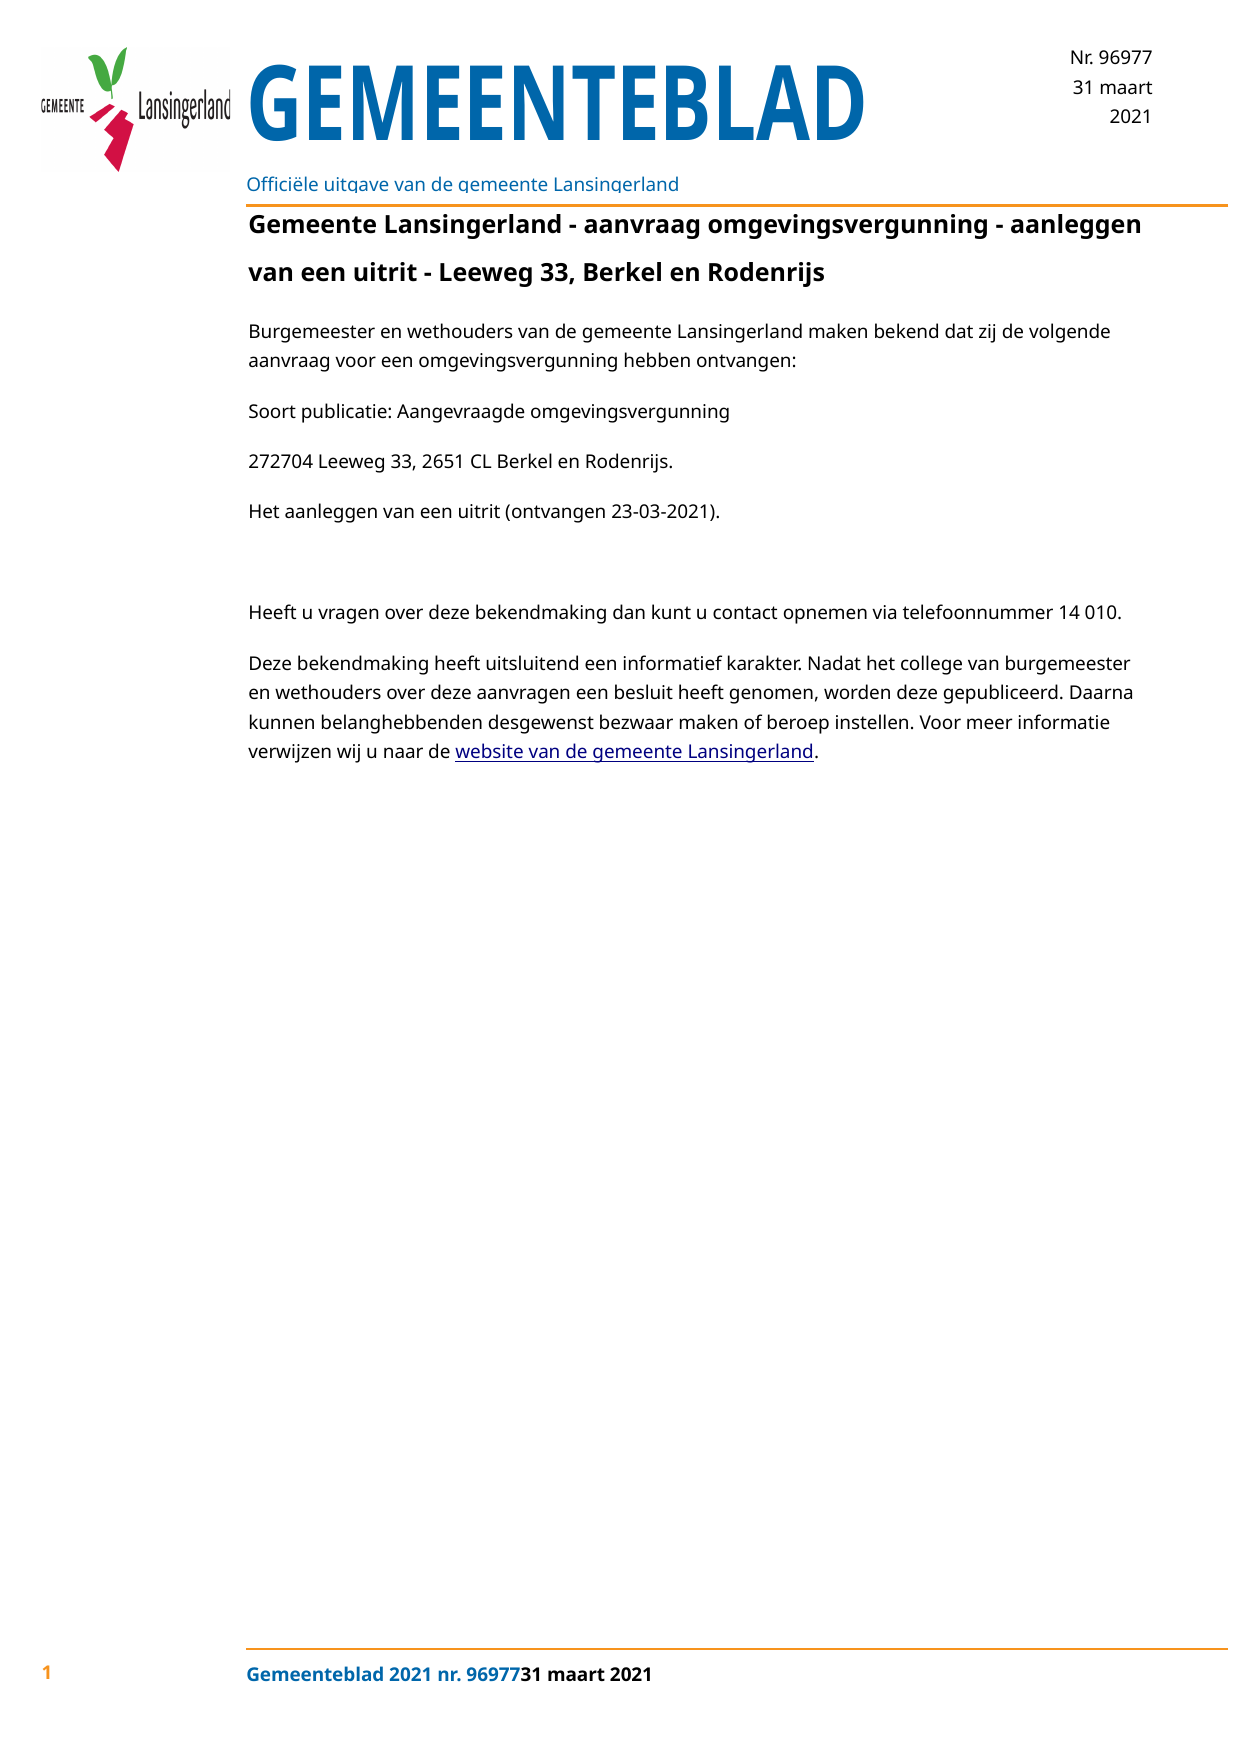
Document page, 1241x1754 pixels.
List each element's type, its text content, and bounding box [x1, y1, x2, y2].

text Heeft u vragen over deze bekendmaking dan kunt u contact opnemen via telefoonnummer 14 010. [248, 599, 1152, 625]
text Soort publicatie: Aangevraagde omgevingsvergunning [248, 398, 1152, 424]
text Gemeente Lansingerland - aanvraag omgevingsvergunning - aanleggen van een uitrit - Leeweg 33, Berkel en Rodenrijs [248, 207, 1152, 288]
text Deze bekendmaking heeft uitsluitend een informatief karakter. Nadat het college van burgemeester en wethouders over deze aanvragen een besluit heeft genomen, worden deze gepubliceerd. Daarna kunnen belanghebbenden desgewenst bezwaar maken of beroep instellen. Voor meer informatie verwijzen wij u naar de website van de gemeente Lansingerland. [248, 650, 1152, 764]
picture [41, 47, 231, 172]
text Het aanleggen van een uitrit (ontvangen 23-03-2021). [248, 499, 1152, 524]
text Burgemeester en wethouders van de gemeente Lansingerland maken bekend dat zij de volgende aanvraag voor een omgevingsvergunning hebben ontvangen: [248, 318, 1152, 373]
text 272704 Leeweg 33, 2651 CL Berkel en Rodenrijs. [248, 448, 1152, 474]
